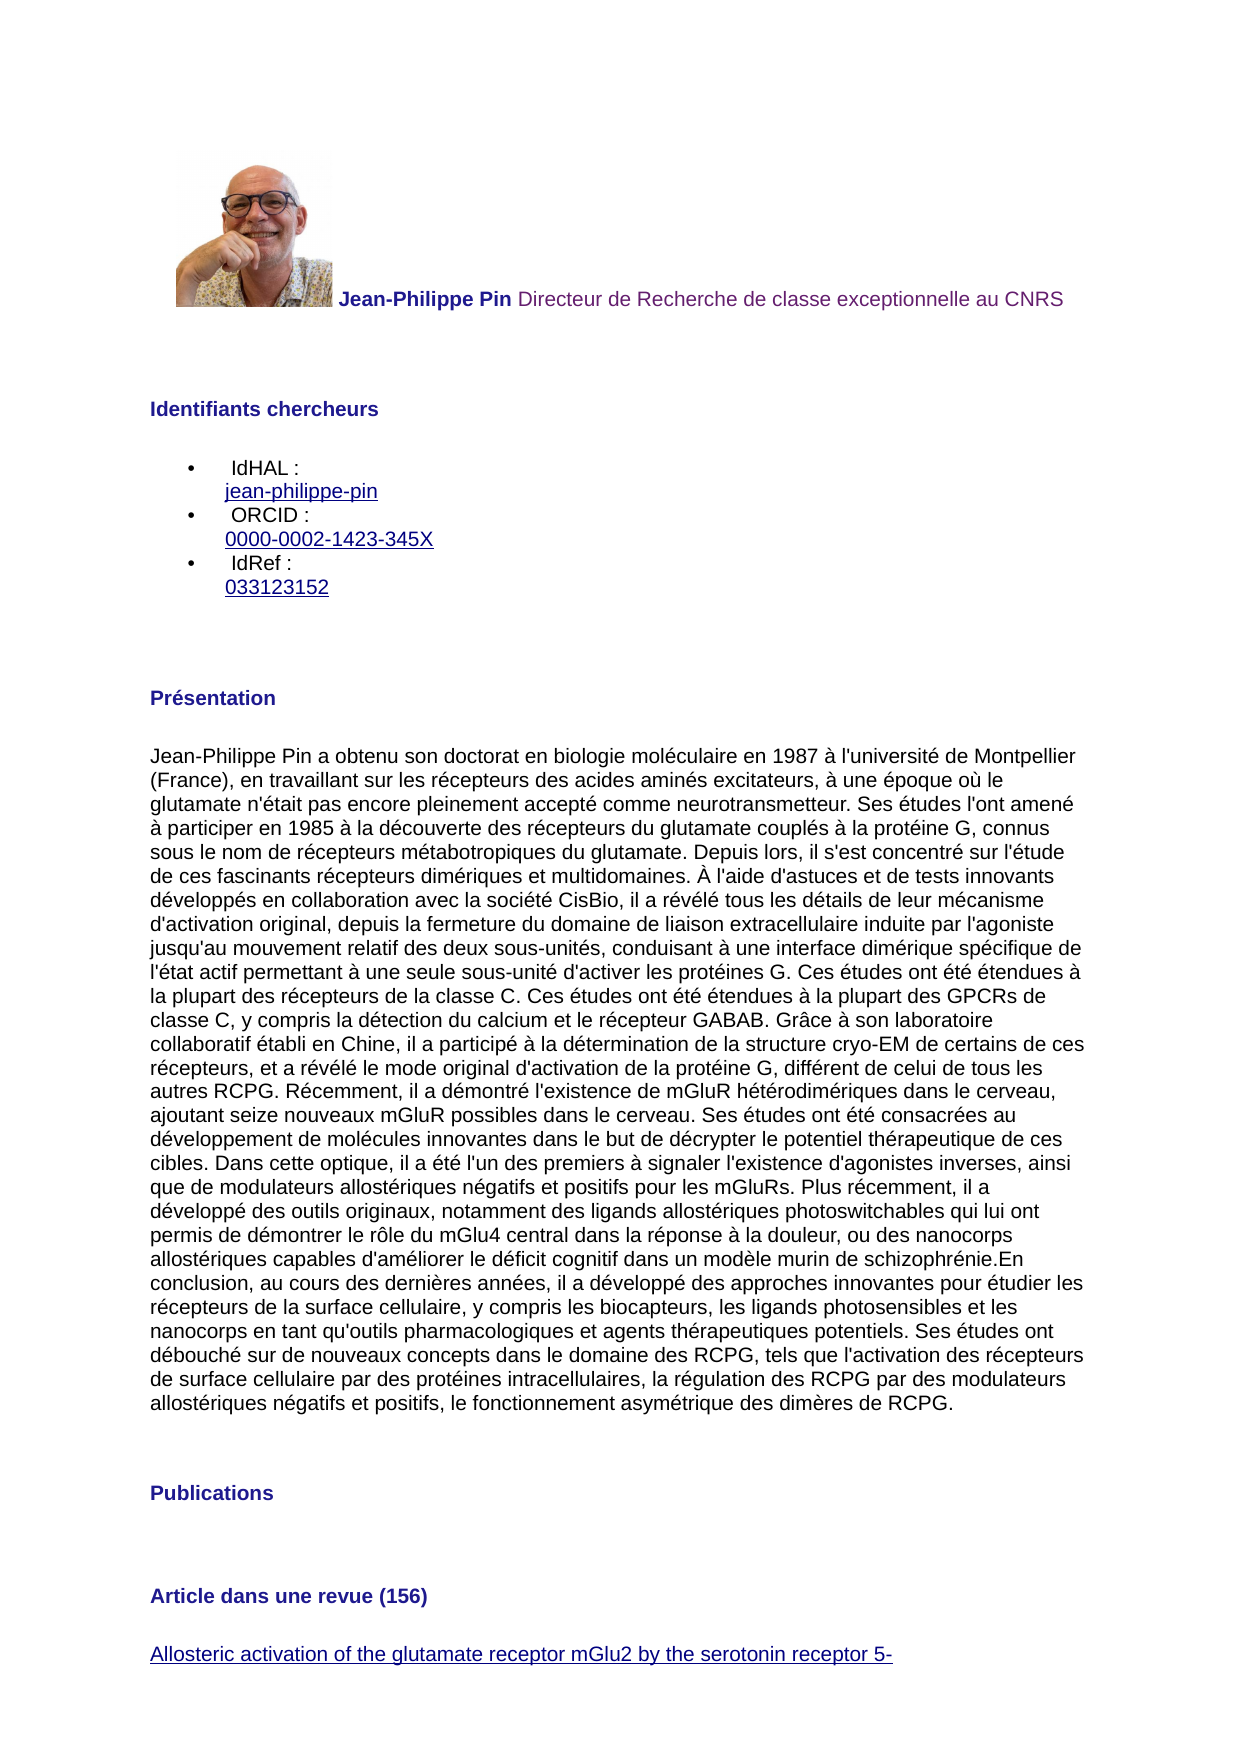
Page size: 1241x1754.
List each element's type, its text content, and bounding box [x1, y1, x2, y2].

list 0000-0002-1423-345X [187, 527, 1090, 551]
subtitle Publications [150, 1480, 1090, 1504]
table_header Allosteric activation of the glutamate receptor mGlu2 by the serotonin receptor 5- [150, 1642, 1090, 1666]
text Jean-Philippe Pin a obtenu son doctorat en biologie moléculaire en 1987 à l'université de Montpellier (France), en travaillant sur les récepteurs des acides aminés excitateurs, à une époque où le glutamate n'était pas encore pleinement accepté comme neurotransmetteur. Ses études l'ont amené à participer en 1985 à la découverte des récepteurs du glutamate couplés à la protéine G, connus sous le nom de récepteurs métabotropiques du glutamate. Depuis lors, il s'est concentré sur l'étude de ces fascinants récepteurs dimériques et multidomaines. À l'aide d'astuces et de tests innovants développés en collaboration avec la société CisBio, il a révélé tous les détails de leur mécanisme d'activation original, depuis la fermeture du domaine de liaison extracellulaire induite par l'agoniste jusqu'au mouvement relatif des deux sous-unités, conduisant à une interface dimérique spécifique de l'état actif permettant à une seule sous-unité d'activer les protéines G. Ces études ont été étendues à la plupart des récepteurs de la classe C. Ces études ont été étendues à la plupart des GPCRs de classe C, y compris la détection du calcium et le récepteur GABAB. Grâce à son laboratoire collaboratif établi en Chine, il a participé à la détermination de la structure cryo-EM de certains de ces récepteurs, et a révélé le mode original d'activation de la protéine G, différent de celui de tous les autres RCPG. Récemment, il a démontré l'existence de mGluR hétérodimériques dans le cerveau, ajoutant seize nouveaux mGluR possibles dans le cerveau. Ses études ont été consacrées au développement de molécules innovantes dans le but de décrypter le potentiel thérapeutique de ces cibles. Dans cette optique, il a été l'un des premiers à signaler l'existence d'agonistes inverses, ainsi que de modulateurs allostériques négatifs et positifs pour les mGluRs. Plus récemment, il a développé des outils originaux, notamment des ligands allostériques photoswitchables qui lui ont permis de démontrer le rôle du mGlu4 central dans la réponse à la douleur, ou des nanocorps allostériques capables d'améliorer le déficit cognitif dans un modèle murin de schizophrénie.En conclusion, au cours des dernières années, il a développé des approches innovantes pour étudier les récepteurs de la surface cellulaire, y compris les biocapteurs, les ligands photosensibles et les nanocorps en tant qu'outils pharmacologiques et agents thérapeutiques potentiels. Ses études ont débouché sur de nouveaux concepts dans le domaine des RCPG, tels que l'activation des récepteurs de surface cellulaire par des protéines intracellulaires, la régulation des RCPG par des modulateurs allostériques négatifs et positifs, le fonctionnement asymétrique des dimères de RCPG. [150, 744, 1090, 1415]
subtitle Identifiants chercheurs [150, 397, 1090, 421]
list IdHAL : [187, 455, 1090, 479]
subtitle Article dans une revue (156) [150, 1583, 1090, 1607]
subtitle Jean-Philippe Pin Directeur de Recherche de classe exceptionnelle au CNRS [150, 150, 1090, 311]
picture [176, 150, 333, 307]
list 033123152 [187, 575, 1090, 599]
list IdRef : [187, 551, 1090, 575]
list ORCID : [187, 503, 1090, 527]
subtitle Présentation [150, 686, 1090, 709]
list jean-philippe-pin [187, 479, 1090, 503]
